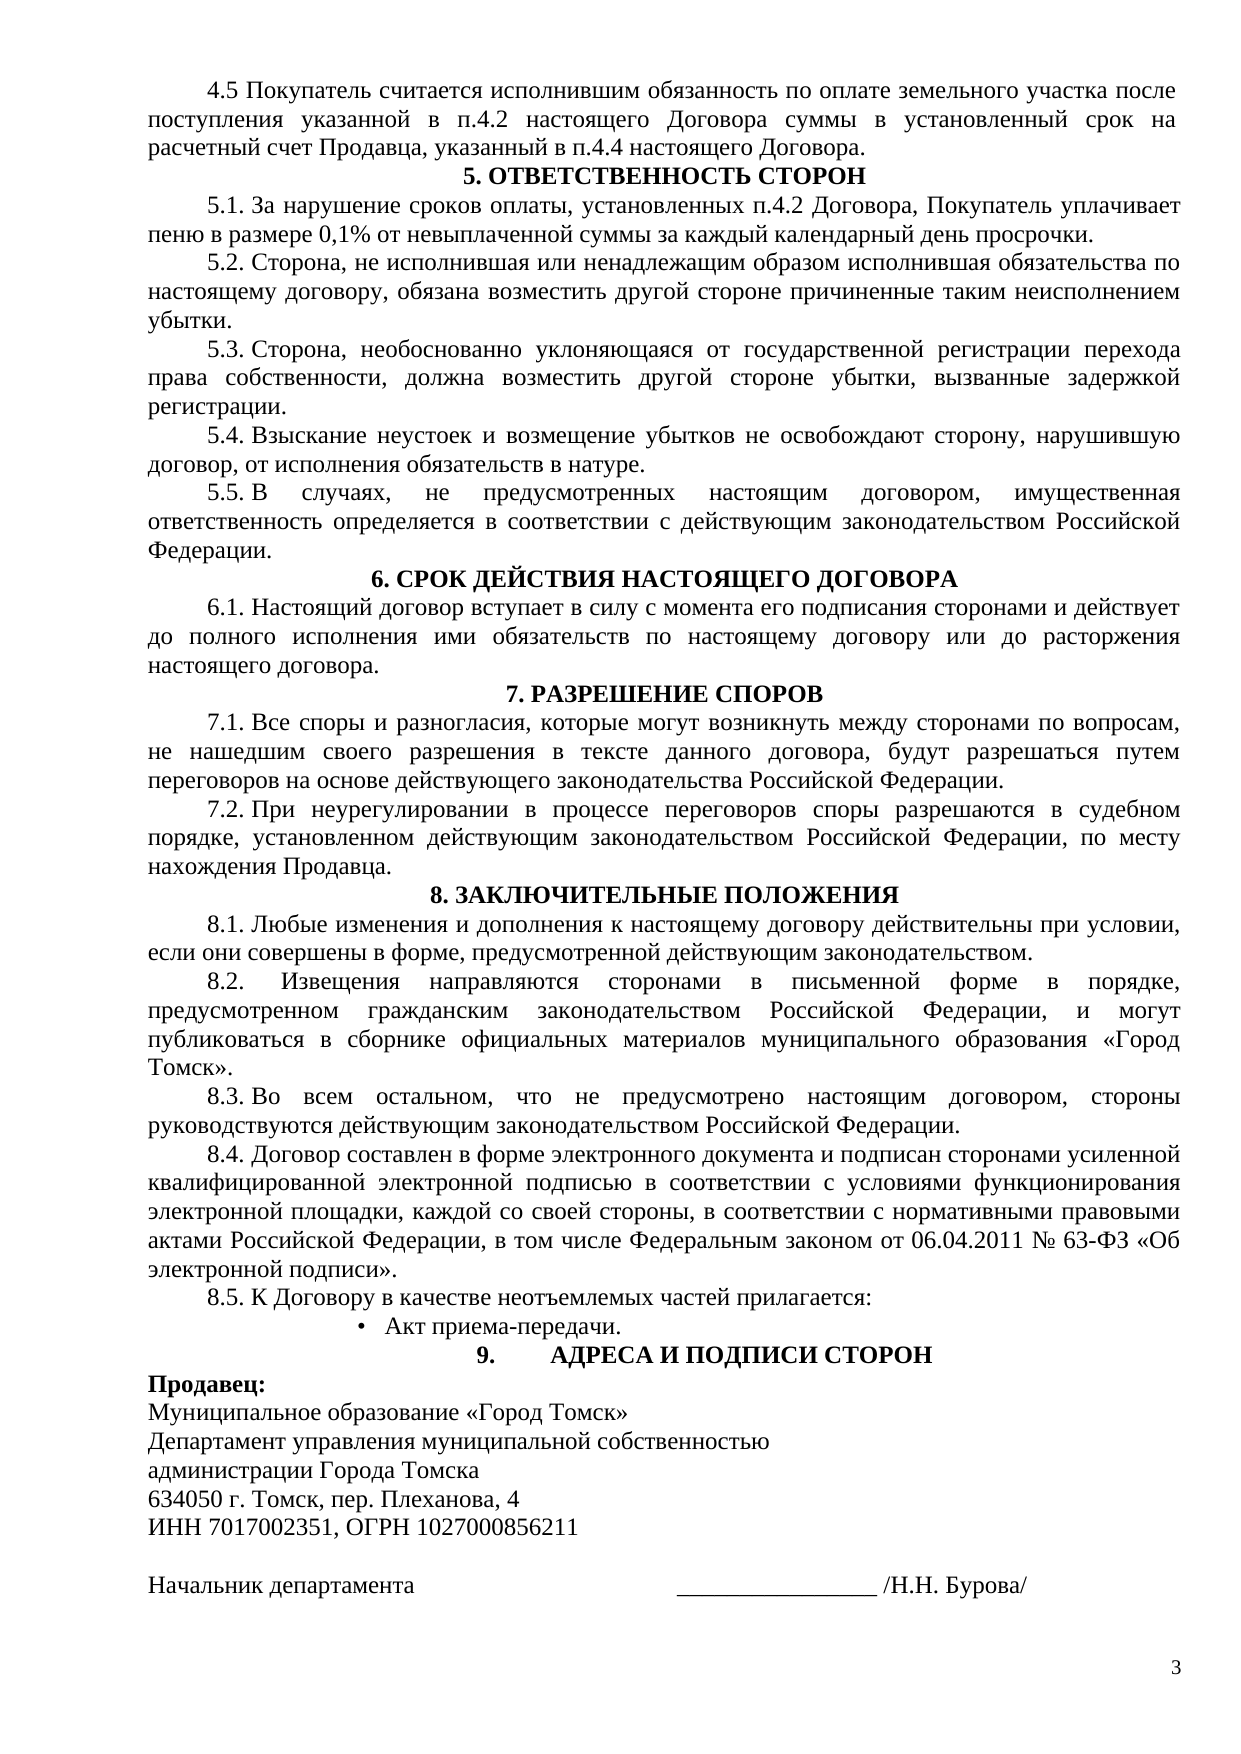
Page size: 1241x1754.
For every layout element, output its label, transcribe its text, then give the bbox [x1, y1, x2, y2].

list АДРЕСА И ПОДПИСИ СТОРОН [148, 1340, 1240, 1369]
text 7. РАЗРЕШЕНИЕ СПОРОВ [148, 679, 1181, 707]
text 4.5 Покупатель считается исполнившим обязанность по оплате земельного участка после поступления указанной в п.4.2 настоящего Договора суммы в установленный срок на расчетный счет Продавца, указанный в п.4.4 настоящего Договора. [148, 75, 1177, 161]
list При неурегулировании в процессе переговоров споры разрешаются в судебном порядке, установленном действующим законодательством Российской Федерации, по месту нахождения Продавца. [148, 794, 1181, 880]
text 8.5. К Договору в качестве неотъемлемых частей прилагается: [148, 1282, 1177, 1311]
list В случаях, не предусмотренных настоящим договором, имущественная ответственность определяется в соответствии с действующим законодательством Российской Федерации. [148, 477, 1181, 564]
text 8. ЗАКЛЮЧИТЕЛЬНЫЕ ПОЛОЖЕНИЯ [148, 880, 1181, 909]
list За нарушение сроков оплаты, установленных п.4.2 Договора, Покупатель уплачивает пеню в размере 0,1% от невыплаченной суммы за каждый календарный день просрочки. [148, 190, 1181, 247]
list Взыскание неустоек и возмещение убытков не освобождают сторону, нарушившую договор, от исполнения обязательств в натуре. [148, 420, 1181, 477]
list Во всем остальном, что не предусмотрено настоящим договором, стороны руководствуются действующим законодательством Российской Федерации. [148, 1081, 1181, 1139]
text ИНН 7017002351, ОГРН 1027000856211 [148, 1512, 1181, 1541]
text Муниципальное образование «Город Томск» [148, 1397, 1181, 1426]
text 634050 г. Томск, пер. Плеханова, 4 [148, 1484, 1240, 1512]
text 6. СРОК ДЕЙСТВИЯ НАСТОЯЩЕГО ДОГОВОРА [148, 564, 1181, 592]
text Департамент управления муниципальной собственностью [148, 1426, 1181, 1455]
text • Акт приема-передачи. [148, 1311, 1181, 1340]
text администрации Города Томска [148, 1455, 1181, 1484]
list Сторона, необоснованно уклоняющаяся от государственной регистрации перехода права собственности, должна возместить другой стороне убытки, вызванные задержкой регистрации. [148, 334, 1181, 420]
list Договор составлен в форме электронного документа и подписан сторонами усиленной квалифицированной электронной подписью в соответствии с условиями функционирования электронной площадки, каждой со своей стороны, в соответствии с нормативными правовыми актами Российской Федерации, в том числе Федеральным законом от 06.04.2011 № 63-ФЗ «Об электронной подписи». [148, 1139, 1181, 1282]
text 5. ОТВЕТСТВЕННОСТЬ СТОРОН [148, 161, 1181, 190]
list Все споры и разногласия, которые могут возникнуть между сторонами по вопросам, не нашедшим своего разрешения в тексте данного договора, будут разрешаться путем переговоров на основе действующего законодательства Российской Федерации. [148, 707, 1181, 794]
text Продавец: [148, 1369, 1240, 1397]
list Настоящий договор вступает в силу с момента его подписания сторонами и действует до полного исполнения ими обязательств по настоящему договору или до расторжения настоящего договора. [148, 592, 1181, 679]
text Начальник департамента ________________ /Н.Н. Бурова/ [148, 1570, 1181, 1599]
list Сторона, не исполнившая или ненадлежащим образом исполнившая обязательства по настоящему договору, обязана возместить другой стороне причиненные таким неисполнением убытки. [148, 247, 1181, 334]
list Извещения направляются сторонами в письменной форме в порядке, предусмотренном гражданским законодательством Российской Федерации, и могут публиковаться в сборнике официальных материалов муниципального образования «Город Томск». [148, 966, 1181, 1081]
list Любые изменения и дополнения к настоящему договору действительны при условии, если они совершены в форме, предусмотренной действующим законодательством. [148, 909, 1181, 966]
